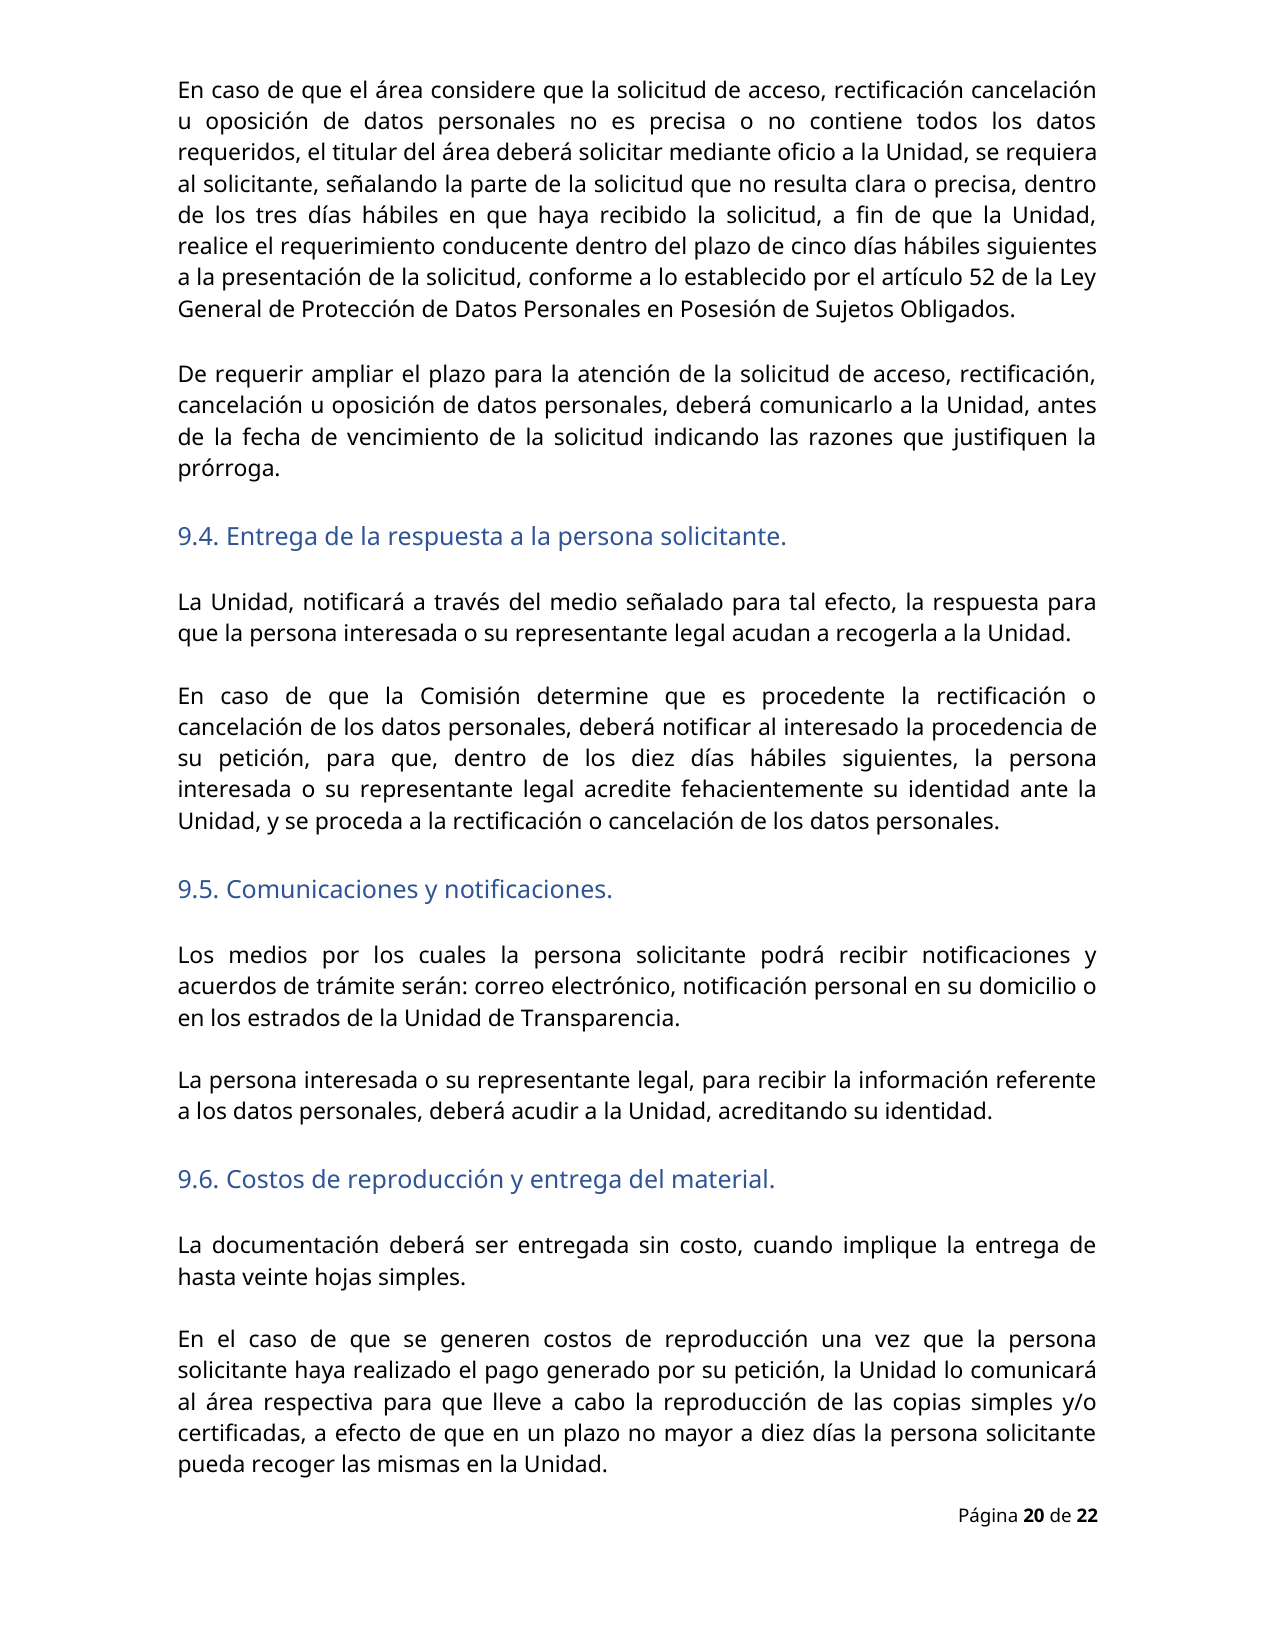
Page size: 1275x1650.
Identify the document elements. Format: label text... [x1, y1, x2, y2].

subtitle 9.6. Costos de reproducción y entrega del material. [177, 1162, 1098, 1196]
text La documentación deberá ser entregada sin costo, cuando implique la entrega de hasta veinte hojas simples. [177, 1229, 1098, 1292]
text De requerir ampliar el plazo para la atención de la solicitud de acceso, rectificación, cancelación u oposición de datos personales, deberá comunicarlo a la Unidad, antes de la fecha de vencimiento de la solicitud indicando las razones que justifiquen la prórroga. [177, 358, 1098, 483]
subtitle 9.4. Entrega de la respuesta a la persona solicitante. [177, 518, 1098, 552]
text En caso de que la Comisión determine que es procedente la rectificación o cancelación de los datos personales, deberá notificar al interesado la procedencia de su petición, para que, dentro de los diez días hábiles siguientes, la persona interesada o su representante legal acredite fehacientemente su identidad ante la Unidad, y se proceda a la rectificación o cancelación de los datos personales. [177, 680, 1098, 836]
text Los medios por los cuales la persona solicitante podrá recibir notificaciones y acuerdos de trámite serán: correo electrónico, notificación personal en su domicilio o en los estrados de la Unidad de Transparencia. [177, 939, 1098, 1033]
text En el caso de que se generen costos de reproducción una vez que la persona solicitante haya realizado el pago generado por su petición, la Unidad lo comunicará al área respectiva para que lleve a cabo la reproducción de las copias simples y/o certificadas, a efecto de que en un plazo no mayor a diez días la persona solicitante pueda recoger las mismas en la Unidad. [177, 1323, 1098, 1479]
text La persona interesada o su representante legal, para recibir la información referente a los datos personales, deberá acudir a la Unidad, acreditando su identidad. [177, 1064, 1098, 1126]
subtitle 9.5. Comunicaciones y notificaciones. [177, 871, 1098, 905]
text La Unidad, notificará a través del medio señalado para tal efecto, la respuesta para que la persona interesada o su representante legal acudan a recogerla a la Unidad. [177, 586, 1098, 648]
text En caso de que el área considere que la solicitud de acceso, rectificación cancelación u oposición de datos personales no es precisa o no contiene todos los datos requeridos, el titular del área deberá solicitar mediante oficio a la Unidad, se requiera al solicitante, señalando la parte de la solicitud que no resulta clara o precisa, dentro de los tres días hábiles en que haya recibido la solicitud, a fin de que la Unidad, realice el requerimiento conducente dentro del plazo de cinco días hábiles siguientes a la presentación de la solicitud, conforme a lo establecido por el artículo 52 de la Ley General de Protección de Datos Personales en Posesión de Sujetos Obligados. [177, 74, 1098, 324]
